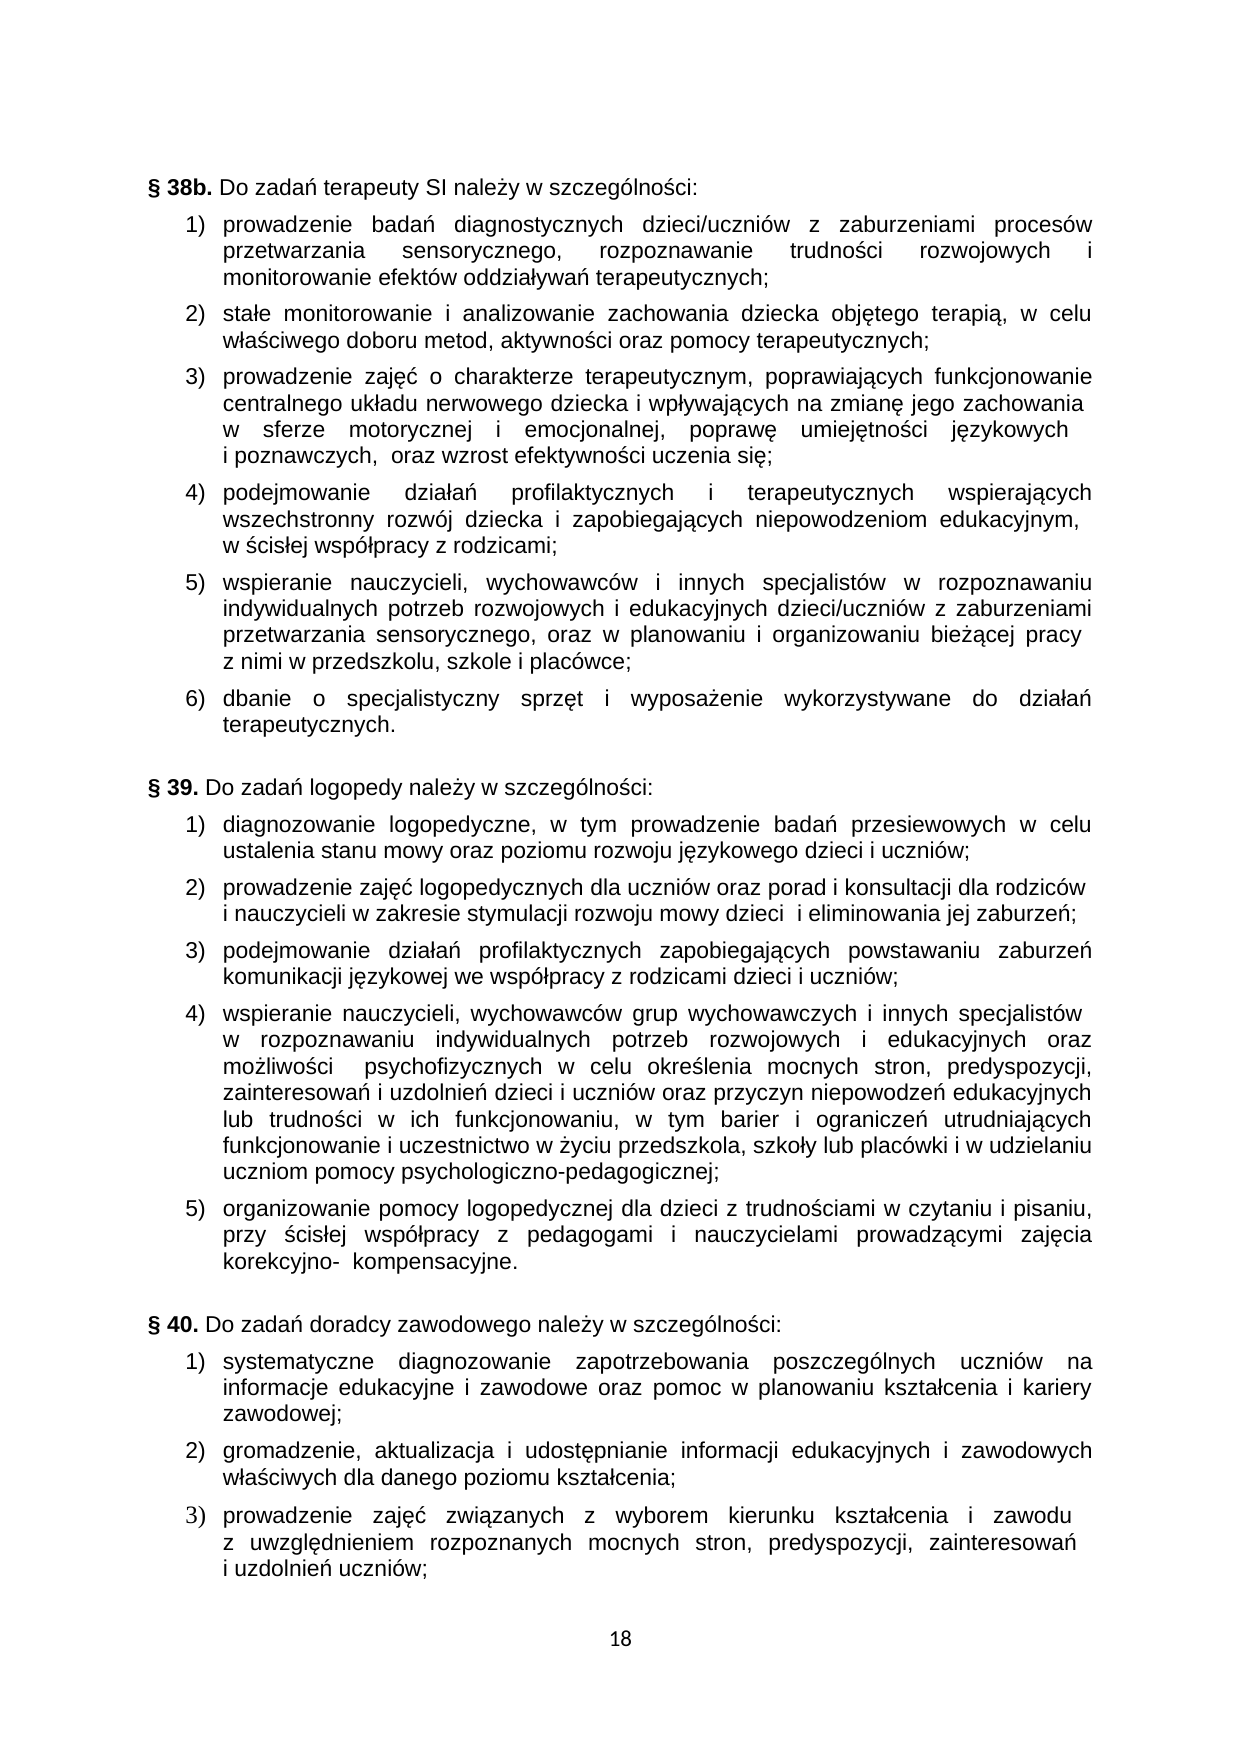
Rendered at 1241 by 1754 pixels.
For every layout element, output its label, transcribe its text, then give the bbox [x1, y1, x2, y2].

list wspieranie nauczycieli, wychowawców i innych specjalistów w rozpoznawaniu indywidualnych potrzeb rozwojowych i edukacyjnych dzieci/uczniów z zaburzeniami przetwarzania sensorycznego, oraz w planowaniu i organizowaniu bieżącej pracy z nimi w przedszkolu, szkole i placówce; [185, 569, 1093, 674]
list systematyczne diagnozowanie zapotrzebowania poszczególnych uczniów na informacje edukacyjne i zawodowe oraz pomoc w planowaniu kształcenia i kariery zawodowej; [185, 1348, 1093, 1427]
list wspieranie nauczycieli, wychowawców grup wychowawczych i innych specjalistów w rozpoznawaniu indywidualnych potrzeb rozwojowych i edukacyjnych oraz możliwości psychofizycznych w celu określenia mocnych stron, predyspozycji, zainteresowań i uzdolnień dzieci i uczniów oraz przyczyn niepowodzeń edukacyjnych lub trudności w ich funkcjonowaniu, w tym barier i ograniczeń utrudniających funkcjonowanie i uczestnictwo w życiu przedszkola, szkoły lub placówki i w udzielaniu uczniom pomocy psychologiczno-pedagogicznej; [185, 1000, 1093, 1184]
list organizowanie pomocy logopedycznej dla dzieci z trudnościami w czytaniu i pisaniu, przy ścisłej współpracy z pedagogami i nauczycielami prowadzącymi zajęcia korekcyjno- kompensacyjne. [185, 1195, 1093, 1274]
list podejmowanie działań profilaktycznych zapobiegających powstawaniu zaburzeń komunikacji językowej we współpracy z rodzicami dzieci i uczniów; [185, 937, 1093, 990]
list gromadzenie, aktualizacja i udostępnianie informacji edukacyjnych i zawodowych właściwych dla danego poziomu kształcenia; [185, 1437, 1093, 1490]
list prowadzenie badań diagnostycznych dzieci/uczniów z zaburzeniami procesów przetwarzania sensorycznego, rozpoznawanie trudności rozwojowych i monitorowanie efektów oddziaływań terapeutycznych; [185, 211, 1093, 290]
list diagnozowanie logopedyczne, w tym prowadzenie badań przesiewowych w celu ustalenia stanu mowy oraz poziomu rozwoju językowego dzieci i uczniów; [185, 811, 1093, 863]
list dbanie o specjalistyczny sprzęt i wyposażenie wykorzystywane do działań terapeutycznych. [185, 684, 1093, 737]
list stałe monitorowanie i analizowanie zachowania dziecka objętego terapią, w celu właściwego doboru metod, aktywności oraz pomocy terapeutycznych; [185, 300, 1093, 353]
list prowadzenie zajęć o charakterze terapeutycznym, poprawiających funkcjonowanie centralnego układu nerwowego dziecka i wpływających na zmianę jego zachowania w sferze motorycznej i emocjonalnej, poprawę umiejętności językowych i poznawczych, oraz wzrost efektywności uczenia się; [185, 363, 1093, 469]
text § 39. Do zadań logopedy należy w szczególności: [148, 748, 1093, 800]
text § 40. Do zadań doradcy zawodowego należy w szczególności: [148, 1284, 1093, 1337]
list prowadzenie zajęć związanych z wyborem kierunku kształcenia i zawodu z uwzględnieniem rozpoznanych mocnych stron, predyspozycji, zainteresowań i uzdolnień uczniów; [185, 1500, 1093, 1582]
list prowadzenie zajęć logopedycznych dla uczniów oraz porad i konsultacji dla rodziców i nauczycieli w zakresie stymulacji rozwoju mowy dzieci i eliminowania jej zaburzeń; [185, 874, 1093, 927]
list podejmowanie działań profilaktycznych i terapeutycznych wspierających wszechstronny rozwój dziecka i zapobiegających niepowodzeniom edukacyjnym, w ścisłej współpracy z rodzicami; [185, 479, 1093, 558]
text § 38b. Do zadań terapeuty SI należy w szczególności: [148, 148, 1093, 200]
